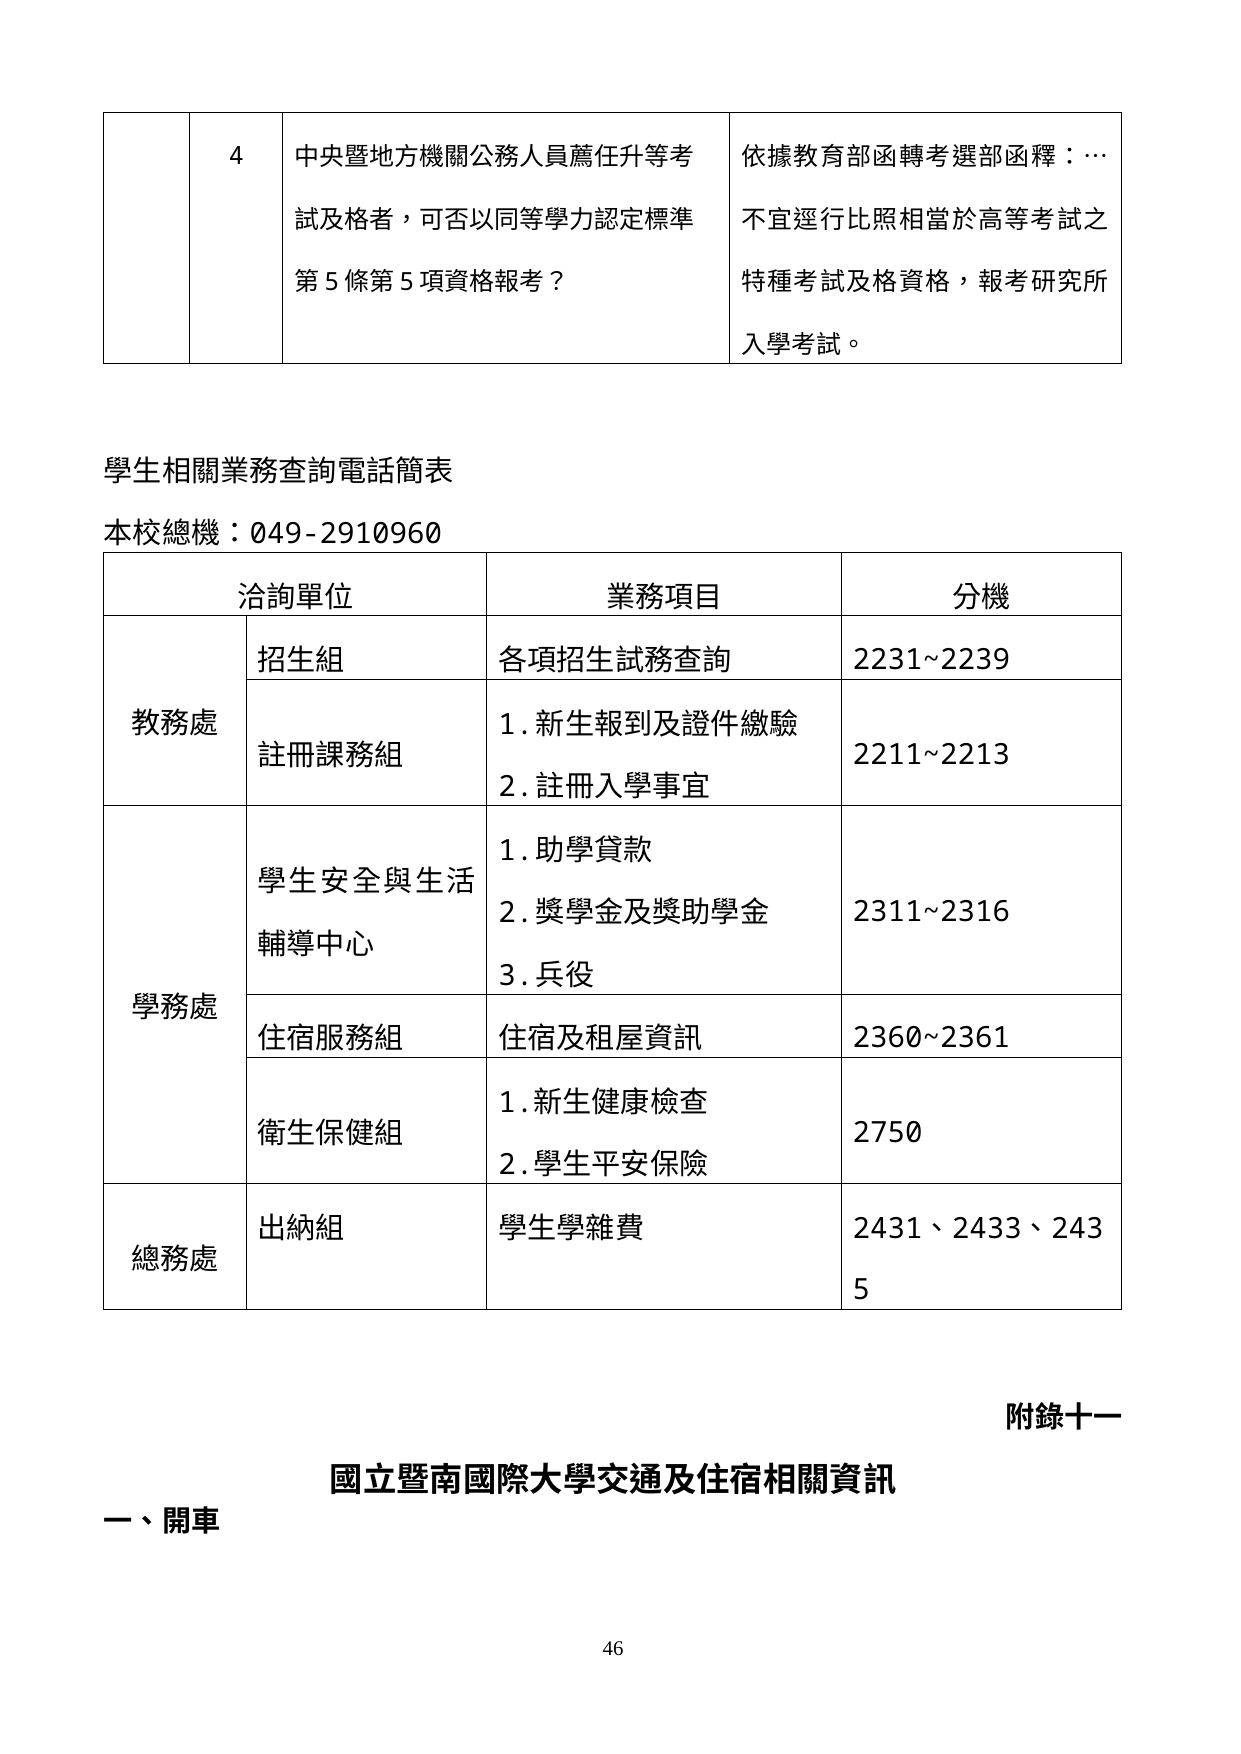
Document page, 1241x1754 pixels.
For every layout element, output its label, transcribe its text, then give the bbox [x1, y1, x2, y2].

table_cell [104, 113, 189, 363]
table_cell 2231~2239 [842, 616, 1121, 679]
table_cell 各項招生試務查詢 [487, 616, 841, 679]
table_cell 2211~2213 [842, 680, 1121, 805]
table_cell 學生安全與生活輔導中心 [247, 806, 486, 993]
table_header 業務項目 [487, 553, 841, 615]
table_header 洽詢單位 [104, 553, 486, 615]
text 附錄十一 [103, 1373, 1122, 1435]
table_header 分機 [842, 553, 1121, 615]
text 一、開車 [103, 1498, 1122, 1540]
table_cell 2311~2316 [842, 806, 1121, 993]
table_cell 中央暨地方機關公務人員薦任升等考試及格者，可否以同等學力認定標準第5條第5項資格報考？ [283, 113, 729, 363]
table_cell 新生報到及證件繳驗 註冊入學事宜 [487, 680, 841, 805]
table_cell 出納組 [247, 1184, 486, 1309]
table_cell 1.新生健康檢查 2.學生平安保險 [487, 1058, 841, 1183]
text 學生相關業務查詢電話簡表 [103, 427, 1122, 489]
table_cell 招生組 [247, 616, 486, 679]
text 國立暨南國際大學交通及住宿相關資訊 [103, 1435, 1122, 1498]
table_cell 住宿服務組 [247, 995, 486, 1057]
table_cell 住宿及租屋資訊 [487, 995, 841, 1057]
table_cell 2360~2361 [842, 995, 1121, 1057]
table_cell 4 [190, 113, 282, 363]
table_cell 依據教育部函轉考選部函釋：…不宜逕行比照相當於高等考試之特種考試及格資格，報考研究所入學考試。 [730, 113, 1121, 363]
table_cell 教務處 [104, 616, 246, 805]
table_cell 衛生保健組 [247, 1058, 486, 1183]
table_cell 助學貸款 獎學金及獎助學金 兵役 [487, 806, 841, 993]
table_cell 2431、2433、2435 [842, 1184, 1121, 1309]
text 本校總機：049-2910960 [103, 489, 1122, 552]
table_cell 總務處 [104, 1184, 246, 1309]
table_cell 2750 [842, 1058, 1121, 1183]
table_cell 學生學雜費 [487, 1184, 841, 1309]
table_cell 註冊課務組 [247, 680, 486, 805]
table_cell 學務處 [104, 806, 246, 1183]
